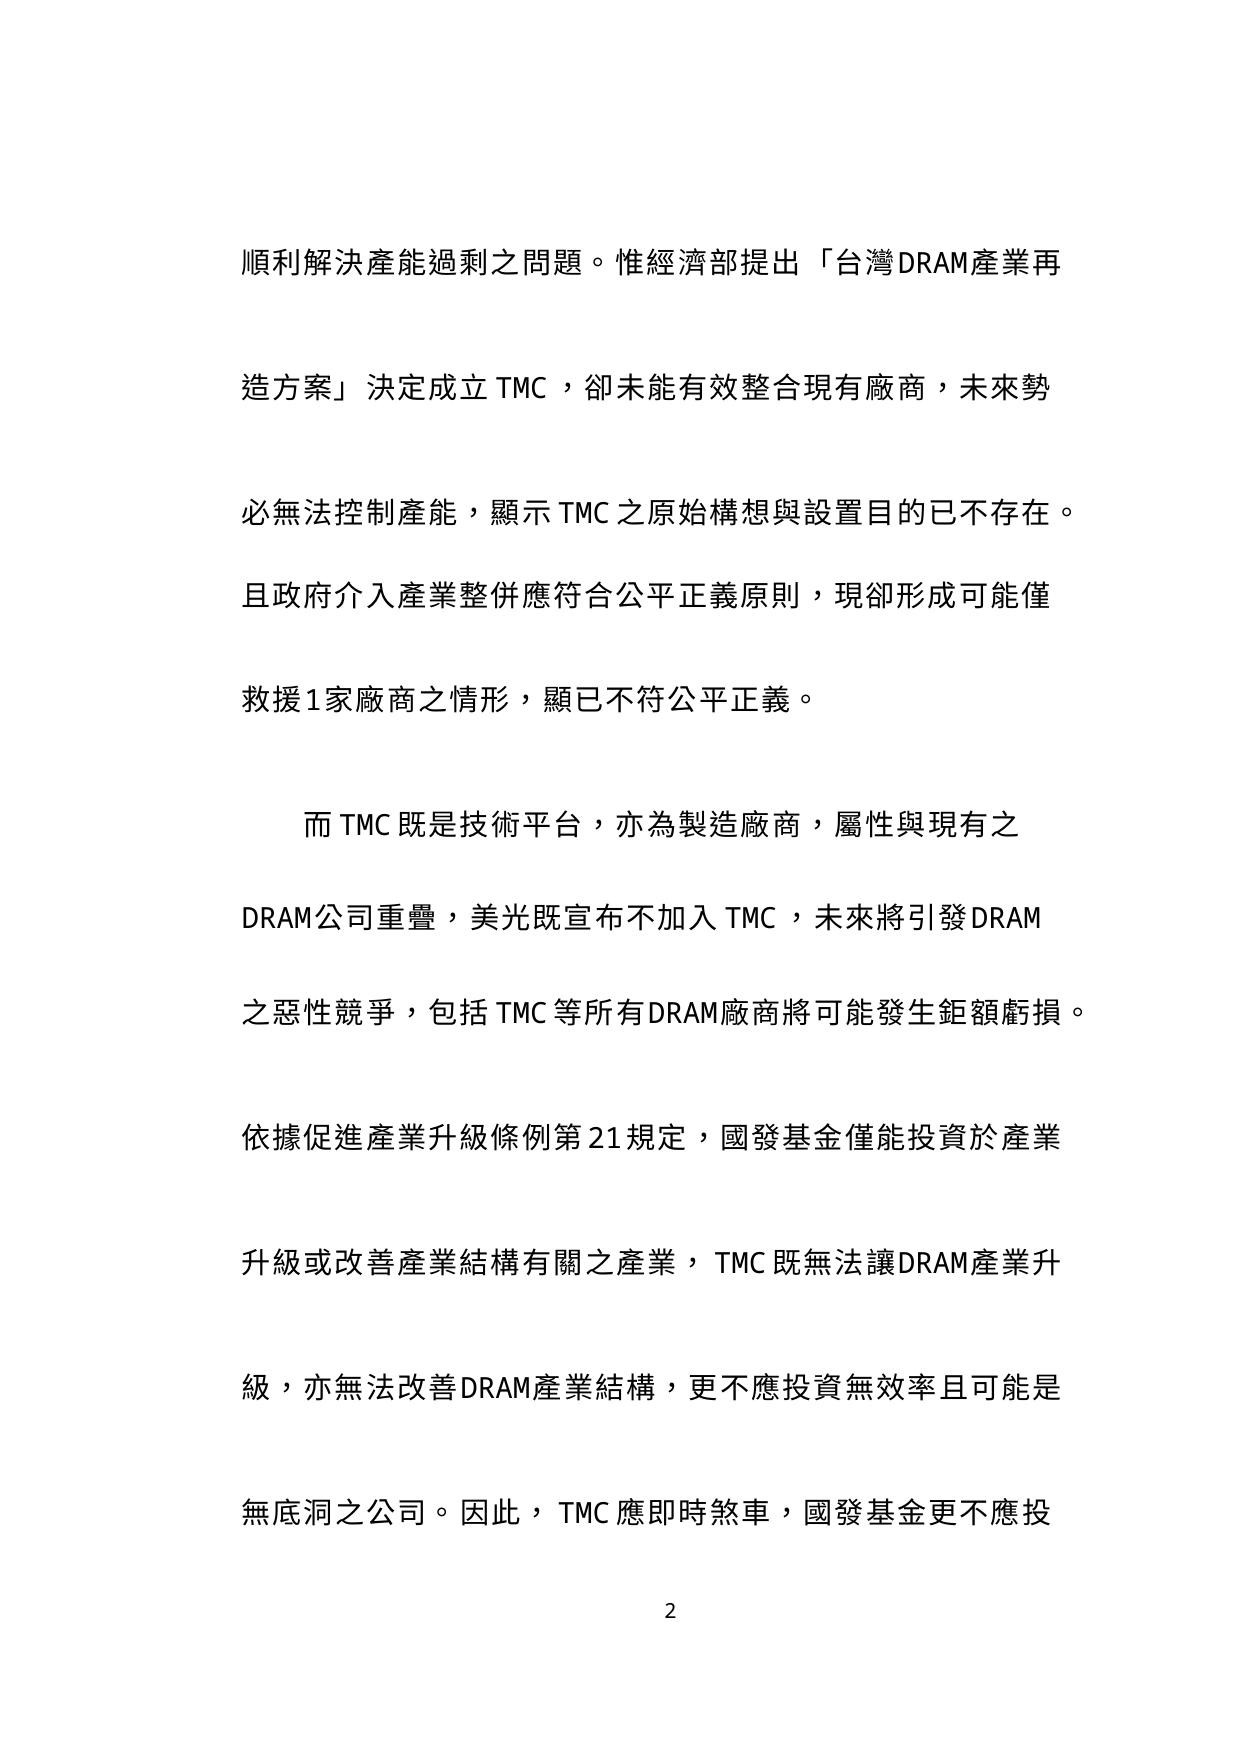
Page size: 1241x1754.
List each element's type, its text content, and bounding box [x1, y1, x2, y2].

text 而TMC既是技術平台，亦為製造廠商，屬性與現有之DRAM公司重疊，美光既宣布不加入TMC，未來將引發DRAM之惡性競爭，包括TMC等所有DRAM廠商將可能發生鉅額虧損。依據促進產業升級條例第21規定，國發基金僅能投資於產業升級或改善產業結構有關之產業，TMC既無法讓DRAM產業升級，亦無法改善DRAM產業結構，更不應投資無效率且可能是無底洞之公司。因此，TMC應即時煞車，國發基金更不應投資設立TMC。惟政府若執意由國發基金投資，該整併方案涉及國家重要產業政策，依憲法及大法官解釋，立法院本有權參與行政院重要政策之制定，本案宜公開討論決定產業去留或拯救方式;且91年度至94年度之基隆河整體治理計畫尚能先循序制定「基隆河流域整治特別條例」，再編列316億1,573萬元特別預算送本院審議；92年發生嚴重急性呼吸道症候群（SARS），亦能即時制定「嚴重急性呼吸道症候群防治及紓困暫行條例」，並編列500億元特別預算案送本院審議。95年1月13日審議通過石門水庫及其集水區整治特別條例，明定經費上限為新臺幣250億元，以特別預算方式編列。舉輕足以明重，國發基金投資設立TMC將達300億元，且為特定產業，除應專案立法外，亦涉及預算法等相關規定，更應依法編列預算送本院審查。 [236, 740, 1063, 1552]
text 是以若依美國華爾街日報意見，政府僅提供資金紓困，任由市場機制之淘汰，極有可能促成國內6家DRAM廠商合併，順利解決產能過剩之問題。惟經濟部提出「台灣DRAM產業再造方案」決定成立TMC，卻未能有效整合現有廠商，未來勢必無法控制產能，顯示TMC之原始構想與設置目的已不存在。且政府介入產業整併應符合公平正義原則，現卻形成可能僅救援1家廠商之情形，顯已不符公平正義。 [236, 177, 1063, 740]
